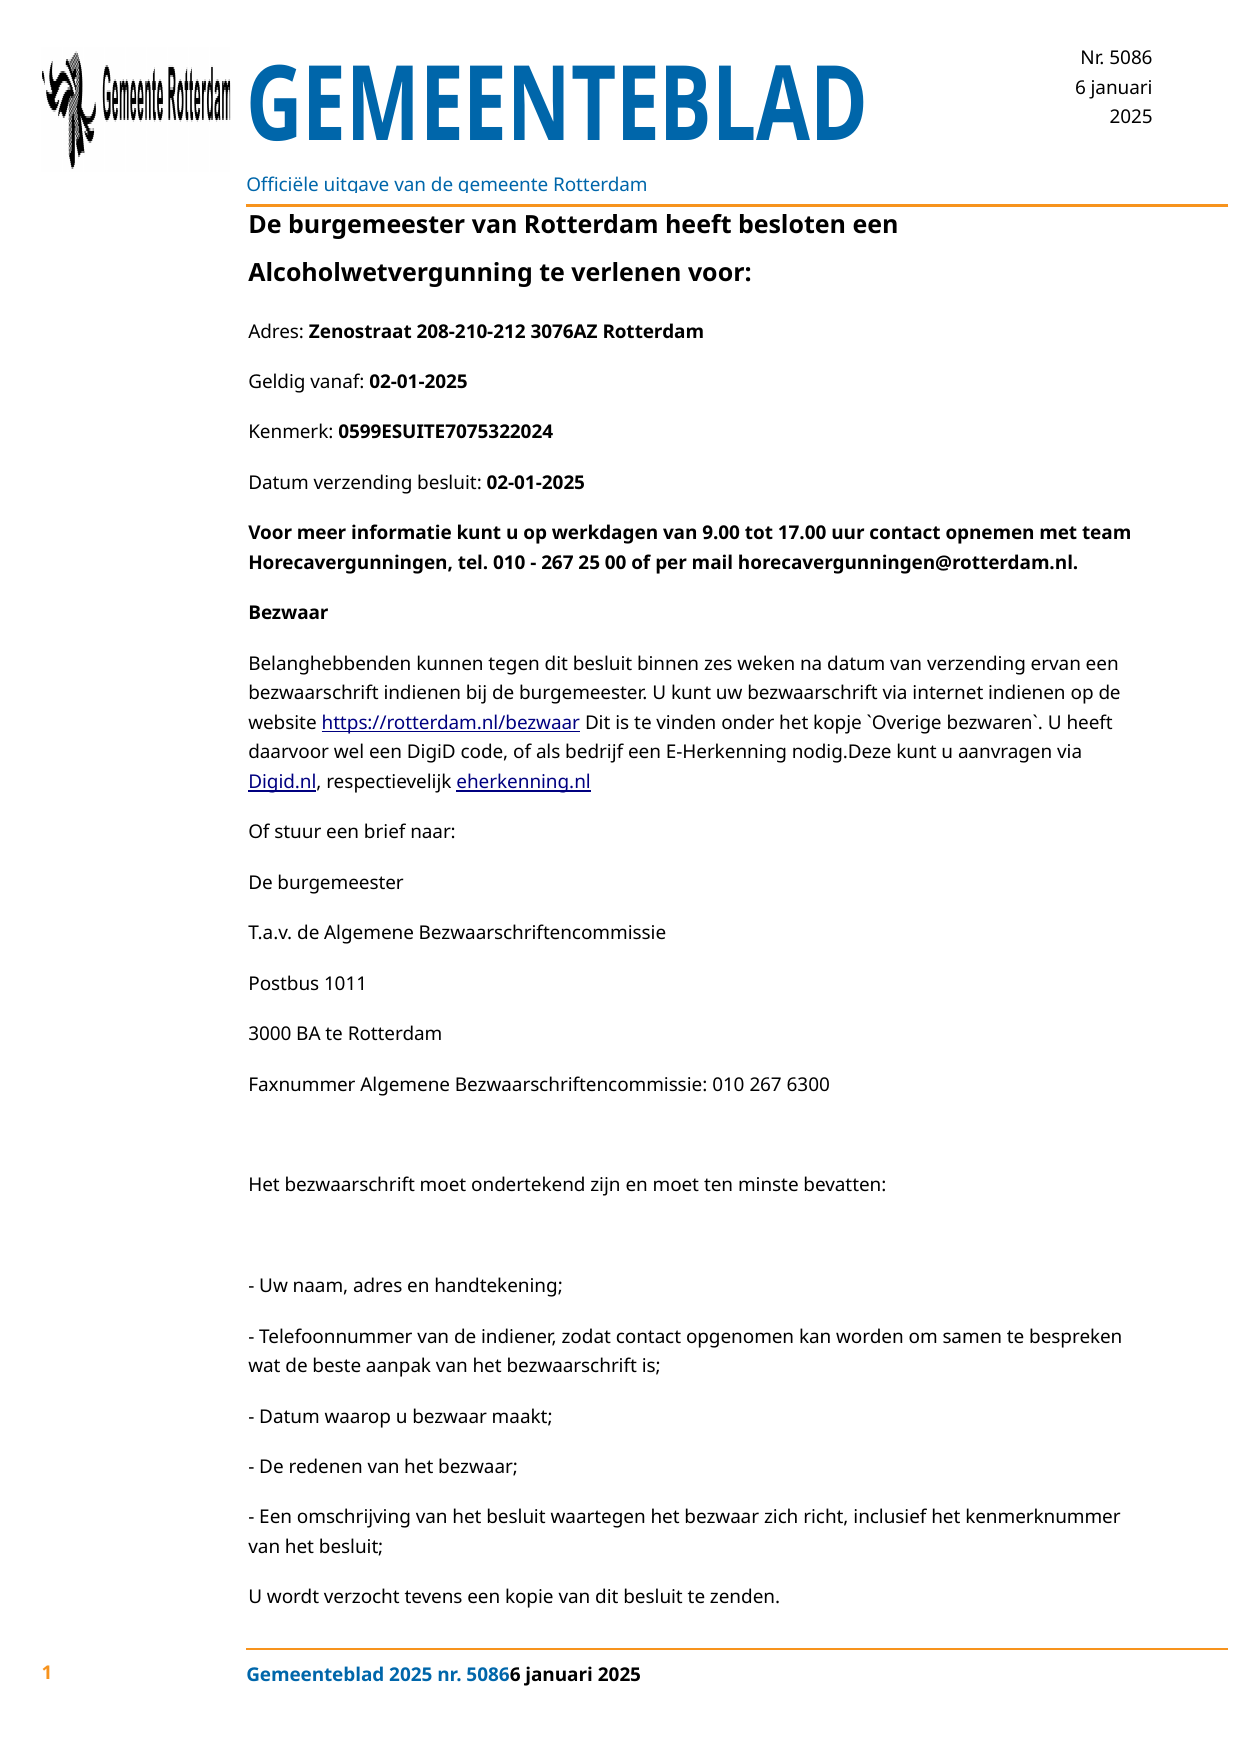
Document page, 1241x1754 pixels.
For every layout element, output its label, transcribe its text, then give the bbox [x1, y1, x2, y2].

text Faxnummer Algemene Bezwaarschriftencommissie: 010 267 6300 [248, 1071, 1152, 1097]
text U wordt verzocht tevens een kopie van dit besluit te zenden. [248, 1584, 1152, 1609]
text Datum verzending besluit: 02-01-2025 [248, 469, 1152, 495]
text 3000 BA te Rotterdam [248, 1020, 1152, 1046]
picture [41, 47, 231, 172]
text - De redenen van het bezwaar; [248, 1453, 1152, 1479]
text Belanghebbenden kunnen tegen dit besluit binnen zes weken na datum van verzending ervan een bezwaarschrift indienen bij de burgemeester. U kunt uw bezwaarschrift via internet indienen op de website https://rotterdam.nl/bezwaar Dit is te vinden onder het kopje `Overige bezwaren`. U heeft daarvoor wel een DigiD code, of als bedrijf een E-Herkenning nodig.Deze kunt u aanvragen via Digid.nl, respectievelijk eherkenning.nl [248, 650, 1152, 794]
text Of stuur een brief naar: [248, 819, 1152, 844]
text De burgemeester van Rotterdam heeft besloten een Alcoholwetvergunning te verlenen voor: [248, 207, 1152, 288]
text Postbus 1011 [248, 970, 1152, 996]
text Adres: Zenostraat 208-210-212 3076AZ Rotterdam [248, 318, 1152, 344]
text Geldig vanaf: 02-01-2025 [248, 368, 1152, 394]
text De burgemeester [248, 869, 1152, 895]
text - Een omschrijving van het besluit waartegen het bezwaar zich richt, inclusief het kenmerknummer van het besluit; [248, 1504, 1152, 1559]
text - Telefoonnummer van de indiener, zodat contact opgenomen kan worden om samen te bespreken wat de beste aanpak van het bezwaarschrift is; [248, 1323, 1152, 1378]
text Voor meer informatie kunt u op werkdagen van 9.00 tot 17.00 uur contact opnemen met team Horecavergunningen, tel. 010 - 267 25 00 of per mail horecavergunningen@rotterdam.nl. [248, 519, 1152, 575]
text - Uw naam, adres en handtekening; [248, 1272, 1152, 1298]
text T.a.v. de Algemene Bezwaarschriftencommissie [248, 919, 1152, 945]
text Kenmerk: 0599ESUITE7075322024 [248, 419, 1152, 444]
text Het bezwaarschrift moet ondertekend zijn en moet ten minste bevatten: [248, 1172, 1152, 1197]
text - Datum waarop u bezwaar maakt; [248, 1403, 1152, 1429]
text Bezwaar [248, 599, 1152, 625]
